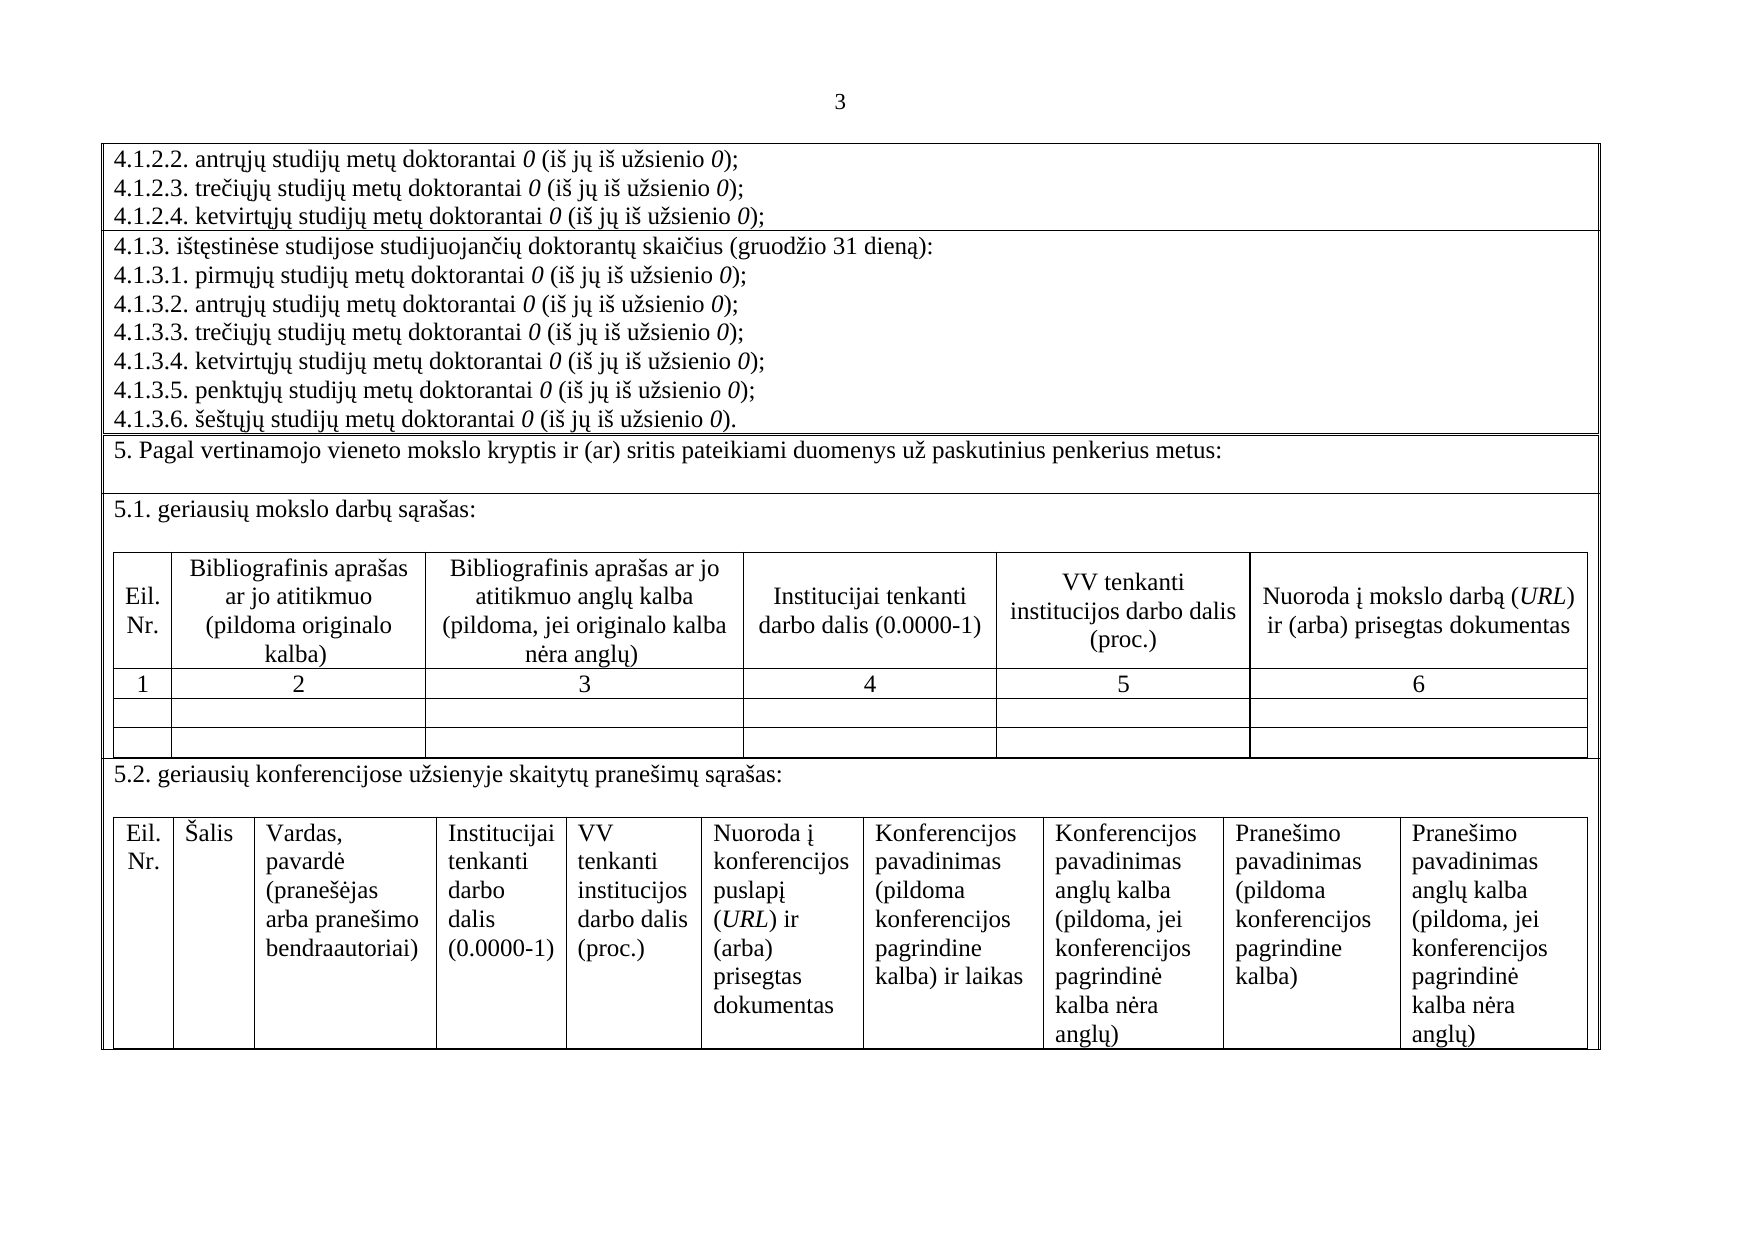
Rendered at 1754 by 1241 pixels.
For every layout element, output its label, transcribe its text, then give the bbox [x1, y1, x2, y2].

table_header Eil. Nr. [114, 818, 173, 1048]
table_cell [114, 728, 171, 757]
table_cell [114, 699, 171, 727]
table_cell [172, 699, 425, 727]
table_header Pranešimo pavadinimas (pildoma konferencijos pagrindine kalba) [1224, 818, 1400, 1048]
table_cell 5.1. geriausių mokslo darbų sąrašas: [104, 494, 1598, 758]
table_header Vardas, pavardė (pranešėjas arba pranešimo bendraautoriai) [255, 818, 436, 1048]
table_cell [744, 728, 996, 757]
table_cell 1 [114, 669, 171, 697]
table_header Konferencijos pavadinimas (pildoma konferencijos pagrindine kalba) ir laikas [864, 818, 1043, 1048]
table_header Pranešimo pavadinimas anglų kalba (pildoma, jei konferencijos pagrindinė kalba nėra anglų) [1401, 818, 1587, 1048]
table_cell 5. Pagal vertinamojo vieneto mokslo kryptis ir (ar) sritis pateikiami duomenys už paskutinius penkerius metus: [104, 436, 1598, 493]
table_header Nuoroda į konferencijos puslapį (URL) ir (arba) prisegtas dokumentas [702, 818, 863, 1048]
table_cell 2 [172, 669, 425, 697]
table_cell [744, 699, 996, 727]
table_header Konferencijos pavadinimas anglų kalba (pildoma, jei konferencijos pagrindinė kalba nėra anglų) [1044, 818, 1223, 1048]
table_header Eil. Nr. [114, 553, 171, 668]
table_header VV tenkanti institucijos darbo dalis (proc.) [567, 818, 701, 1048]
table_header Nuoroda į mokslo darbą (URL) ir (arba) prisegtas dokumentas [1251, 553, 1587, 668]
table_cell [1251, 728, 1587, 757]
table_header VV tenkanti institucijos darbo dalis (proc.) [997, 553, 1249, 668]
table_cell 6 [1251, 669, 1587, 697]
table_cell 5.2. geriausių konferencijose užsienyje skaitytų pranešimų sąrašas: [104, 759, 1598, 1049]
table_cell 4 [744, 669, 996, 697]
table_header Bibliografinis aprašas ar jo atitikmuo (pildoma originalo kalba) [172, 553, 425, 668]
table_cell [426, 728, 743, 757]
table_header Šalis [174, 818, 254, 1048]
table_header Institucijai tenkanti darbo dalis (0.0000-1) [744, 553, 996, 668]
table_header Institucijai tenkanti darbo dalis (0.0000-1) [437, 818, 566, 1048]
table_cell [172, 728, 425, 757]
table_cell 5 [997, 669, 1249, 697]
table_cell [426, 699, 743, 727]
table_cell [997, 728, 1249, 757]
table_cell 3 [426, 669, 743, 697]
table_cell 4.1.3. ištęstinėse studijose studijuojančių doktorantų skaičius (gruodžio 31 dieną): 4.1.3.1. pirmųjų studijų metų doktorantai 0 (iš jų iš užsienio 0); 4.1.3.2. antrųjų studijų metų doktorantai 0 (iš jų iš užsienio 0); 4.1.3.3. trečiųjų studijų metų doktorantai 0 (iš jų iš užsienio 0); 4.1.3.4. ketvirtųjų studijų metų doktorantai 0 (iš jų iš užsienio 0); 4.1.3.5. penktųjų studijų metų doktorantai 0 (iš jų iš užsienio 0); 4.1.3.6. šeštųjų studijų metų doktorantai 0 (iš jų iš užsienio 0). [104, 231, 1598, 432]
table_cell [997, 699, 1249, 727]
table_cell 4.1.2.2. antrųjų studijų metų doktorantai 0 (iš jų iš užsienio 0); 4.1.2.3. trečiųjų studijų metų doktorantai 0 (iš jų iš užsienio 0); 4.1.2.4. ketvirtųjų studijų metų doktorantai 0 (iš jų iš užsienio 0); [104, 144, 1598, 230]
table_cell [1251, 699, 1587, 727]
table_header Bibliografinis aprašas ar jo atitikmuo anglų kalba (pildoma, jei originalo kalba nėra anglų) [426, 553, 743, 668]
